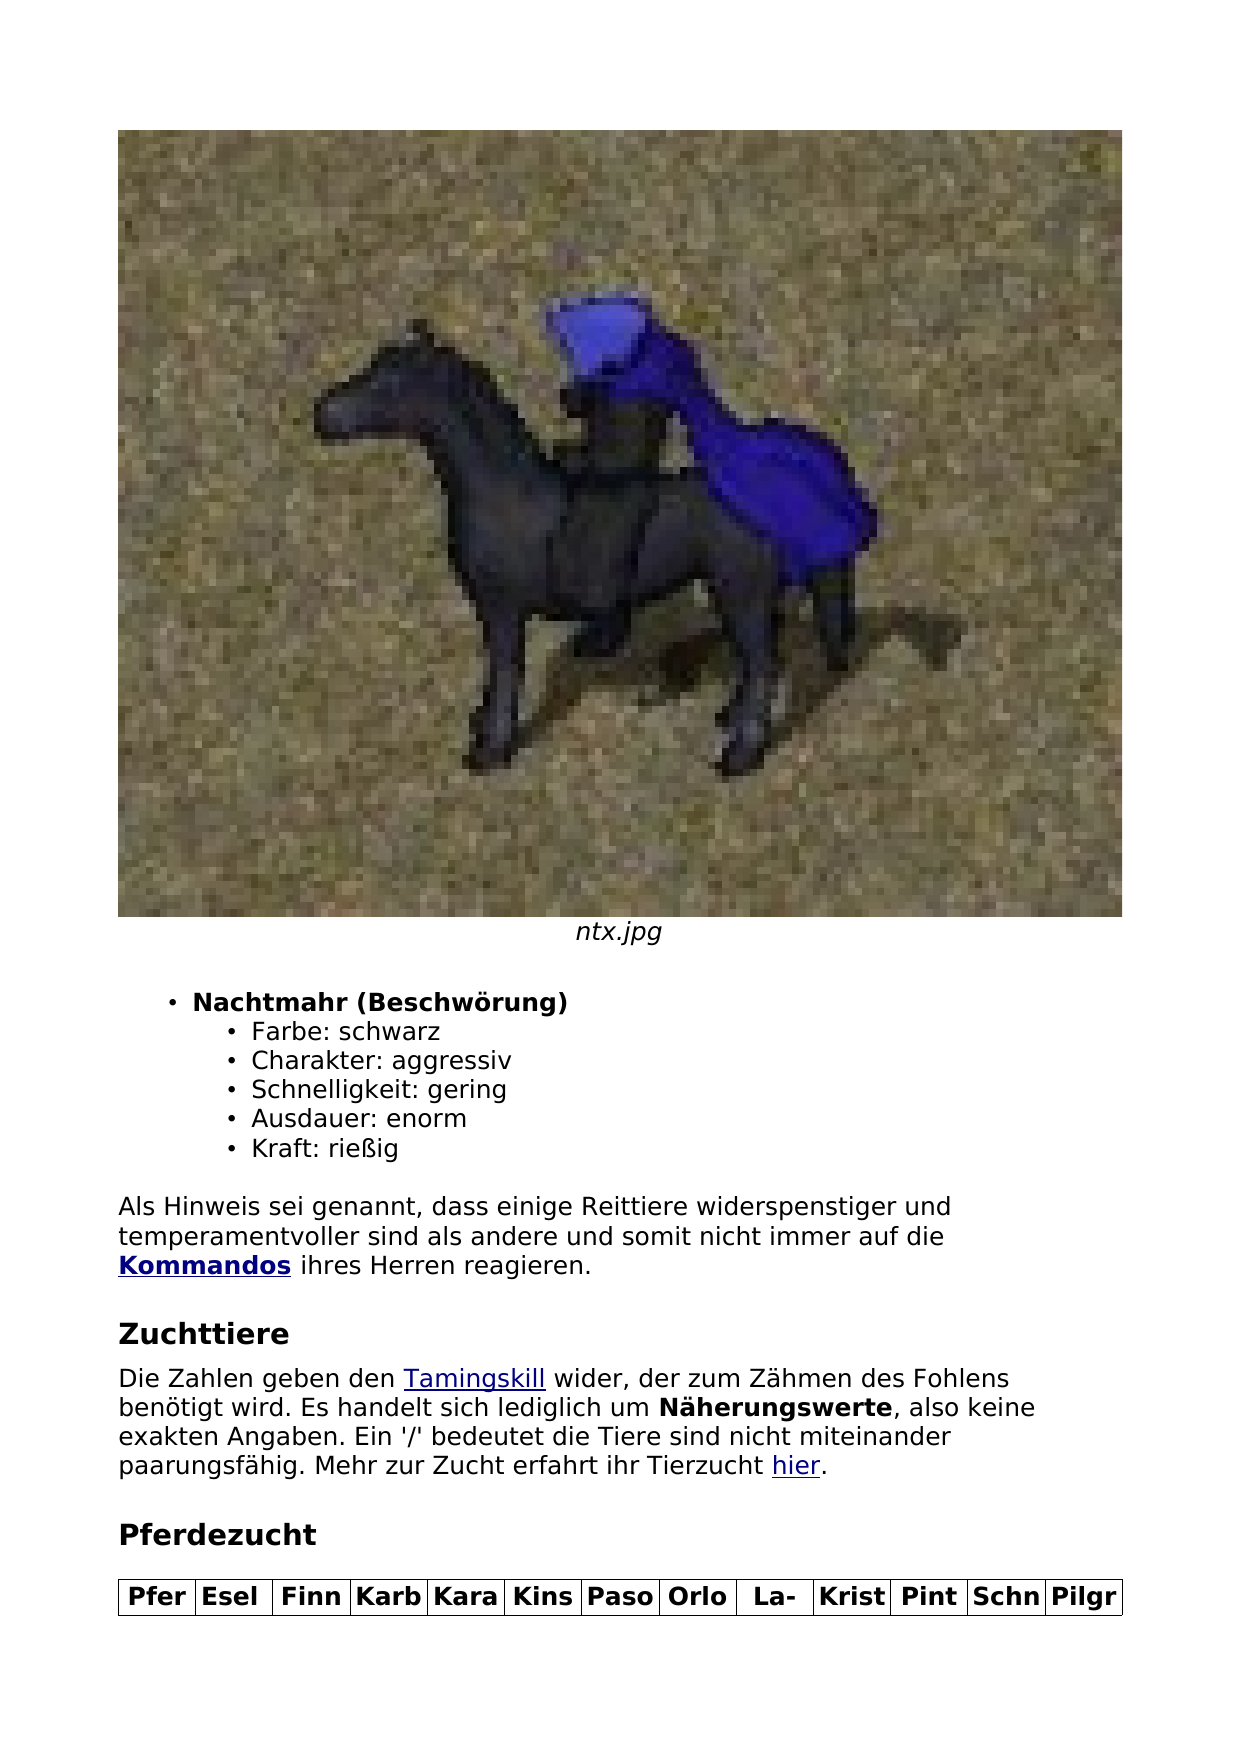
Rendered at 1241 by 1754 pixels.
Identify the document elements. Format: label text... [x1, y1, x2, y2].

list Ausdauer: enorm [236, 1105, 1122, 1134]
list Nachtmahr (Beschwörung) [177, 988, 1122, 1017]
table_header Pilgr [1046, 1580, 1122, 1614]
table_header Kins [505, 1580, 581, 1614]
list Schnelligkeit: gering [236, 1076, 1122, 1105]
list Farbe: schwarz [236, 1017, 1122, 1046]
list Charakter: aggressiv [236, 1046, 1122, 1076]
table_header Karb [351, 1580, 427, 1614]
table_header Finn [273, 1580, 350, 1614]
subtitle Zuchttiere [118, 1317, 1122, 1351]
list Kraft: rießig [236, 1134, 1122, 1163]
table_header La- [737, 1580, 813, 1614]
table_header Esel [196, 1580, 272, 1614]
text ntx.jpg [118, 917, 1122, 946]
subtitle Pferdezucht [118, 1518, 1122, 1552]
table_header Krist [814, 1580, 890, 1614]
text Als Hinweis sei genannt, dass einige Reittiere widerspenstiger und temperamentvoller sind als andere und somit nicht immer auf die Kommandos ihres Herren reagieren. [118, 1192, 1122, 1280]
table_header Orlo [660, 1580, 736, 1614]
table_header Kara [428, 1580, 504, 1614]
picture [118, 130, 1123, 917]
table_header Schn [968, 1580, 1045, 1614]
table_header Pint [891, 1580, 967, 1614]
table_header Pfer [119, 1580, 195, 1614]
text Die Zahlen geben den Tamingskill wider, der zum Zähmen des Fohlens benötigt wird. Es handelt sich lediglich um Näherungswerte, also keine exakten Angaben. Ein '/' bedeutet die Tiere sind nicht miteinander paarungsfähig. Mehr zur Zucht erfahrt ihr Tierzucht hier. [118, 1364, 1122, 1481]
table_header Paso- [582, 1580, 659, 1614]
